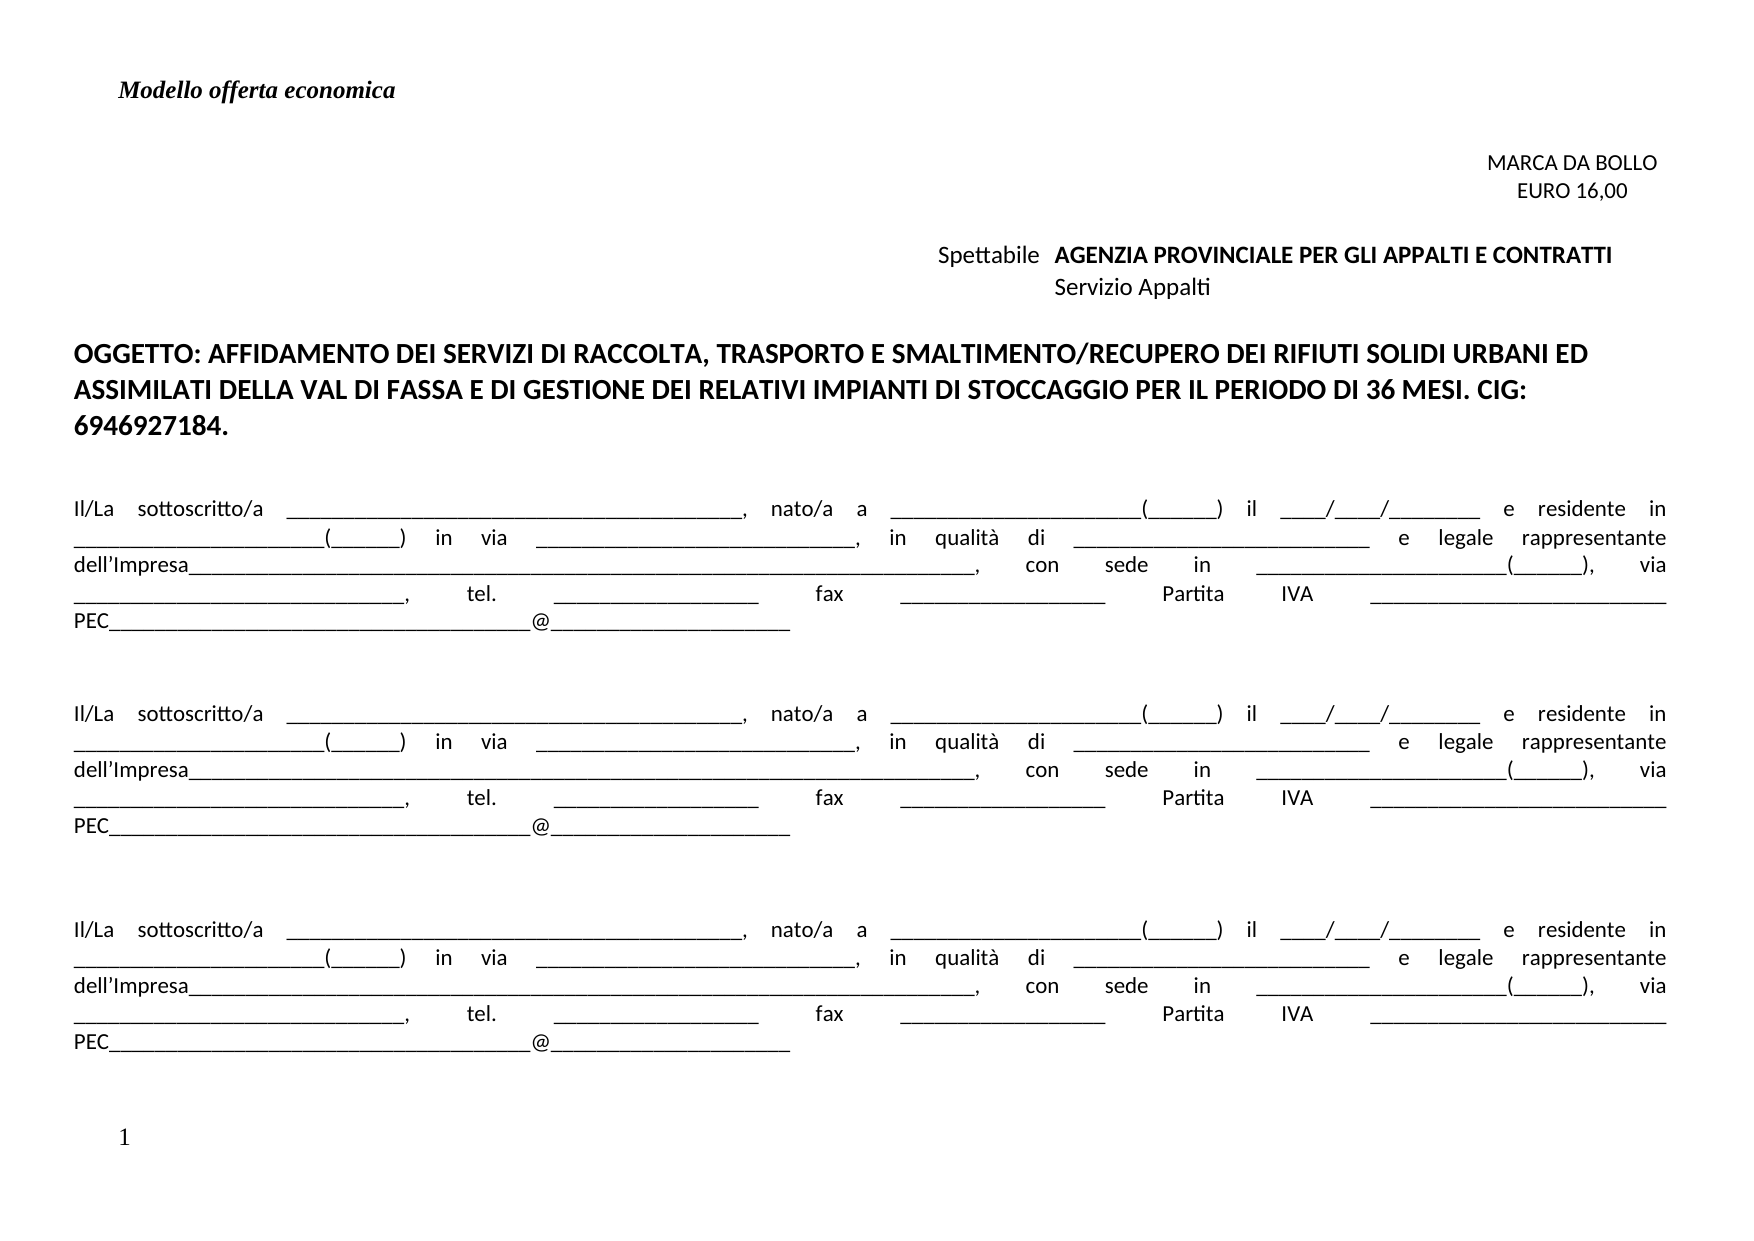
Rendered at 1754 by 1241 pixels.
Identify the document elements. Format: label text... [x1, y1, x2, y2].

table_cell [605, 635, 732, 680]
table_cell [1469, 839, 1676, 869]
table_cell [861, 303, 1047, 336]
table_cell [732, 238, 861, 271]
table_cell [66, 303, 130, 336]
table_cell [732, 839, 861, 869]
table_cell AGENZIA PROVINCIALE PER GLI APPALTI E CONTRATTI [1047, 238, 1676, 271]
table_cell [66, 204, 130, 238]
table_cell [1469, 303, 1676, 336]
table_cell [605, 204, 732, 238]
table_header [732, 104, 861, 204]
table_cell [732, 303, 861, 336]
table_cell [66, 238, 130, 271]
table_cell [861, 839, 1047, 869]
table_cell [732, 271, 861, 303]
table_cell [605, 839, 732, 869]
table_cell [1469, 635, 1676, 680]
table_cell OGGETTO: AFFIDAMENTO DEI SERVIZI DI RACCOLTA, TRASPORTO E SMALTIMENTO/RECUPERO DEI RIFIUTI SOLIDI URBANI ED ASSIMILATI DELLA VAL DI FASSA E DI GESTIONE DEI RELATIVI IMPIANTI DI STOCCAGGIO PER IL PERIODO DI 36 MESI. CIG: 6946927184. [66, 336, 1676, 442]
table_cell [130, 204, 604, 238]
table_cell Il/La sottoscritto/a ________________________________________, nato/a a ______________________(______) il ____/____/________ e residente in ______________________(______) in via ____________________________, in qualità di __________________________ e legale rappresentante dell’Impresa_____________________________________________________________________, con sede in ______________________(______), via _____________________________, tel. __________________ fax __________________ Partita IVA __________________________ PEC_____________________________________@_____________________ [66, 680, 1676, 839]
table_cell [861, 635, 1047, 680]
table_header [861, 104, 1047, 204]
table_cell [130, 303, 604, 336]
table_header [66, 104, 130, 204]
table_cell [1047, 303, 1468, 336]
table_cell Il/La sottoscritto/a ________________________________________, nato/a a ______________________(______) il ____/____/________ e residente in ______________________(______) in via ____________________________, in qualità di __________________________ e legale rappresentante dell’Impresa_____________________________________________________________________, con sede in ______________________(______), via _____________________________, tel. __________________ fax __________________ Partita IVA __________________________ PEC_____________________________________@_____________________ [66, 869, 1676, 1055]
table_cell [66, 635, 130, 680]
table_cell [1047, 839, 1468, 869]
table_header MARCA DA BOLLO EURO 16,00 [1469, 104, 1676, 204]
table_cell [130, 238, 604, 271]
table_cell [1469, 271, 1676, 303]
table_header [130, 104, 604, 204]
table_cell [130, 271, 604, 303]
table_cell Servizio Appalti [1047, 271, 1468, 303]
table_cell [66, 271, 130, 303]
table_cell [605, 238, 732, 271]
table_cell [130, 839, 604, 869]
table_cell Spettabile [861, 238, 1047, 271]
table_cell [1047, 204, 1468, 238]
table_header [605, 104, 732, 204]
table_cell [861, 204, 1047, 238]
table_cell [66, 443, 1676, 475]
table_cell [130, 635, 604, 680]
table_cell Il/La sottoscritto/a ________________________________________, nato/a a ______________________(______) il ____/____/________ e residente in ______________________(______) in via ____________________________, in qualità di __________________________ e legale rappresentante dell’Impresa_____________________________________________________________________, con sede in ______________________(______), via _____________________________, tel. __________________ fax __________________ Partita IVA __________________________ PEC_____________________________________@_____________________ [66, 475, 1676, 635]
table_cell [1047, 635, 1468, 680]
table_cell [732, 635, 861, 680]
table_cell [66, 839, 130, 869]
table_cell [605, 271, 732, 303]
table_cell [605, 303, 732, 336]
table_cell [861, 271, 1047, 303]
table_cell [732, 204, 861, 238]
table_header [1047, 104, 1468, 204]
table_cell [1469, 204, 1676, 238]
